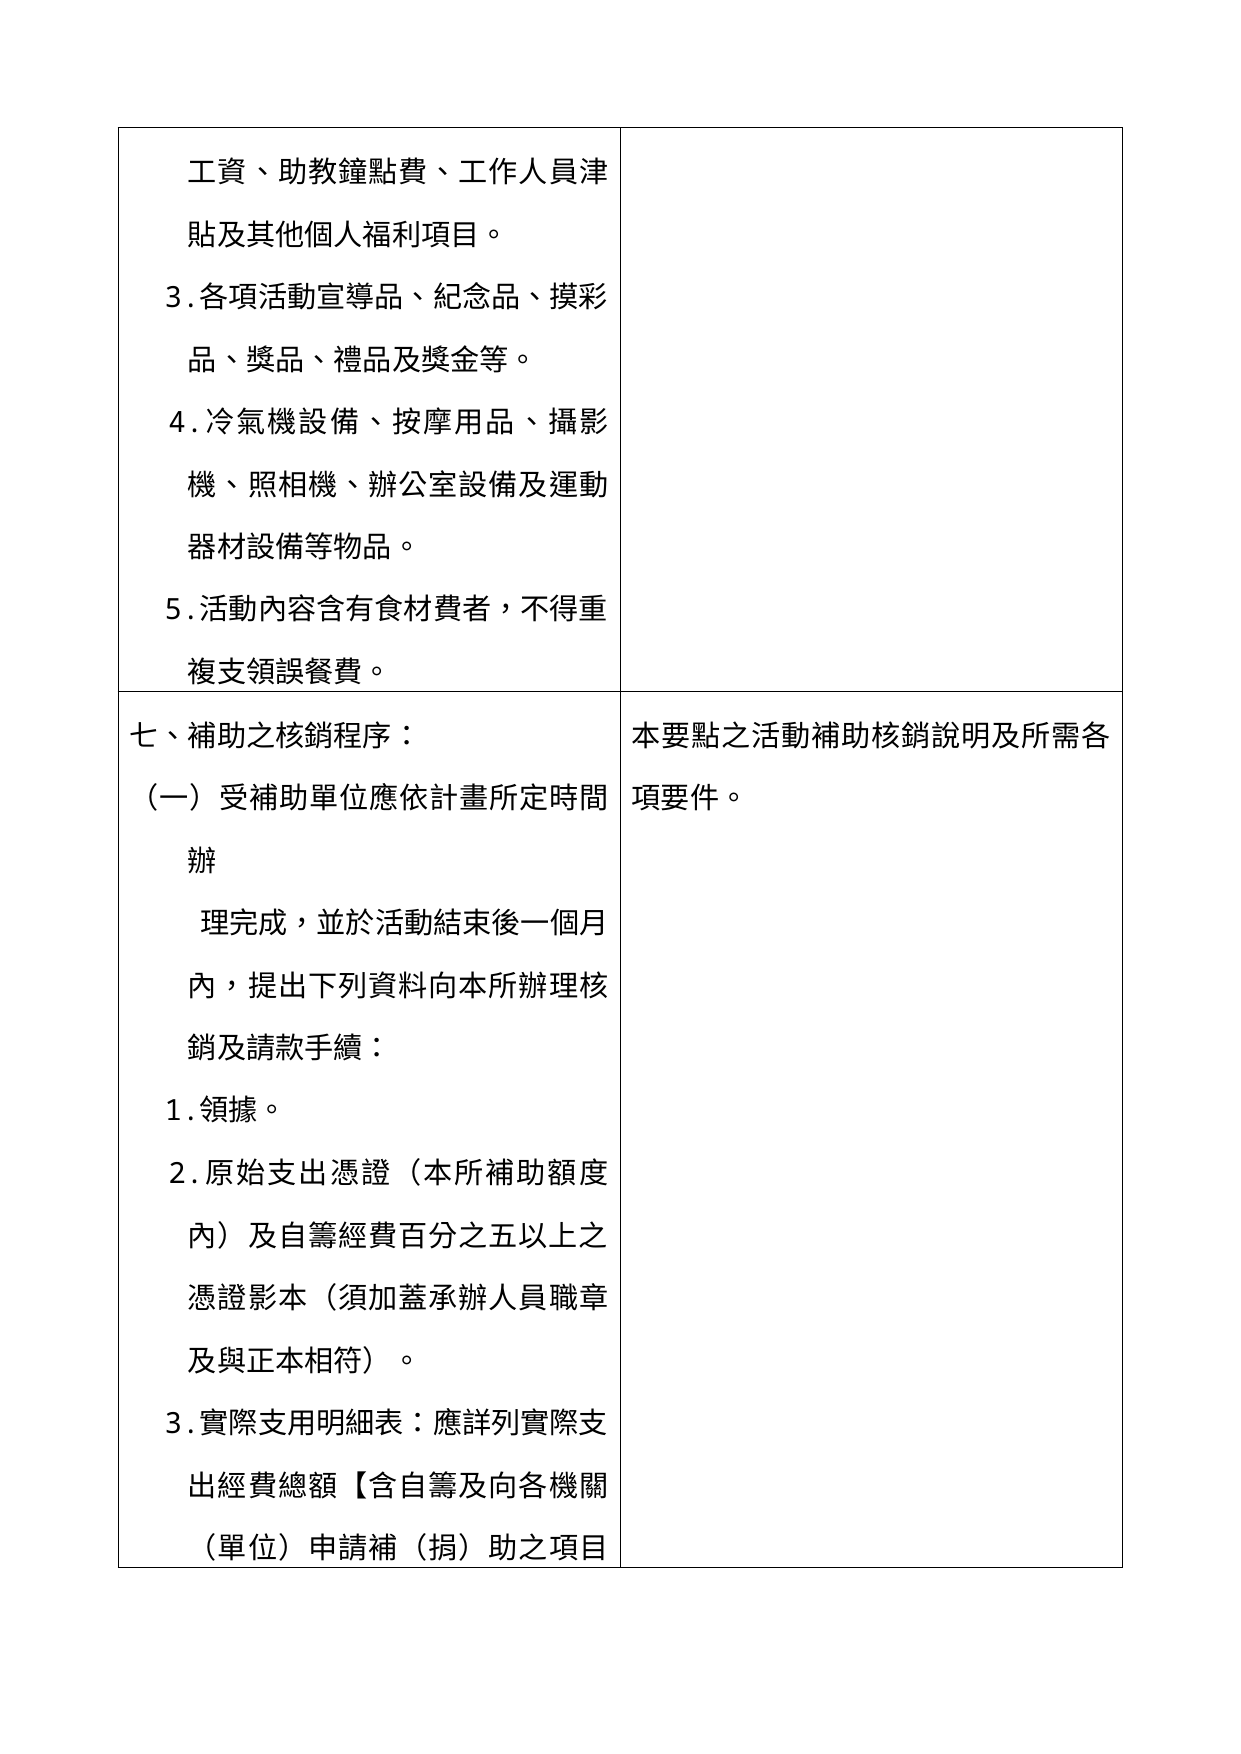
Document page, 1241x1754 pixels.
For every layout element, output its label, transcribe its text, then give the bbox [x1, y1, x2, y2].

table_cell 本要點之活動補助核銷說明及所需各項要件。 [621, 692, 1122, 1567]
table_cell 七、補助之核銷程序： （一）受補助單位應依計畫所定時間辦 理完成，並於活動結束後一個月內，提出下列資料向本所辦理核銷及請款手續： 1.領據。 2.原始支出憑證（本所補助額度內）及自籌經費百分之五以上之憑證影本（須加蓋承辦人員職章及與正本相符）。 3.實際支用明細表：應詳列實際支出經費總額【含自籌及向各機關（單位）申請補（捐）助之項目 [119, 692, 620, 1567]
table_cell 工資、助教鐘點費、工作人員津貼及其他個人福利項目。 3.各項活動宣導品、紀念品、摸彩品、獎品、禮品及獎金等。 4.冷氣機設備、按摩用品、攝影機、照相機、辦公室設備及運動器材設備等物品。 5.活動內容含有食材費者，不得重複支領誤餐費。 [119, 128, 620, 691]
table_cell [621, 128, 1122, 691]
